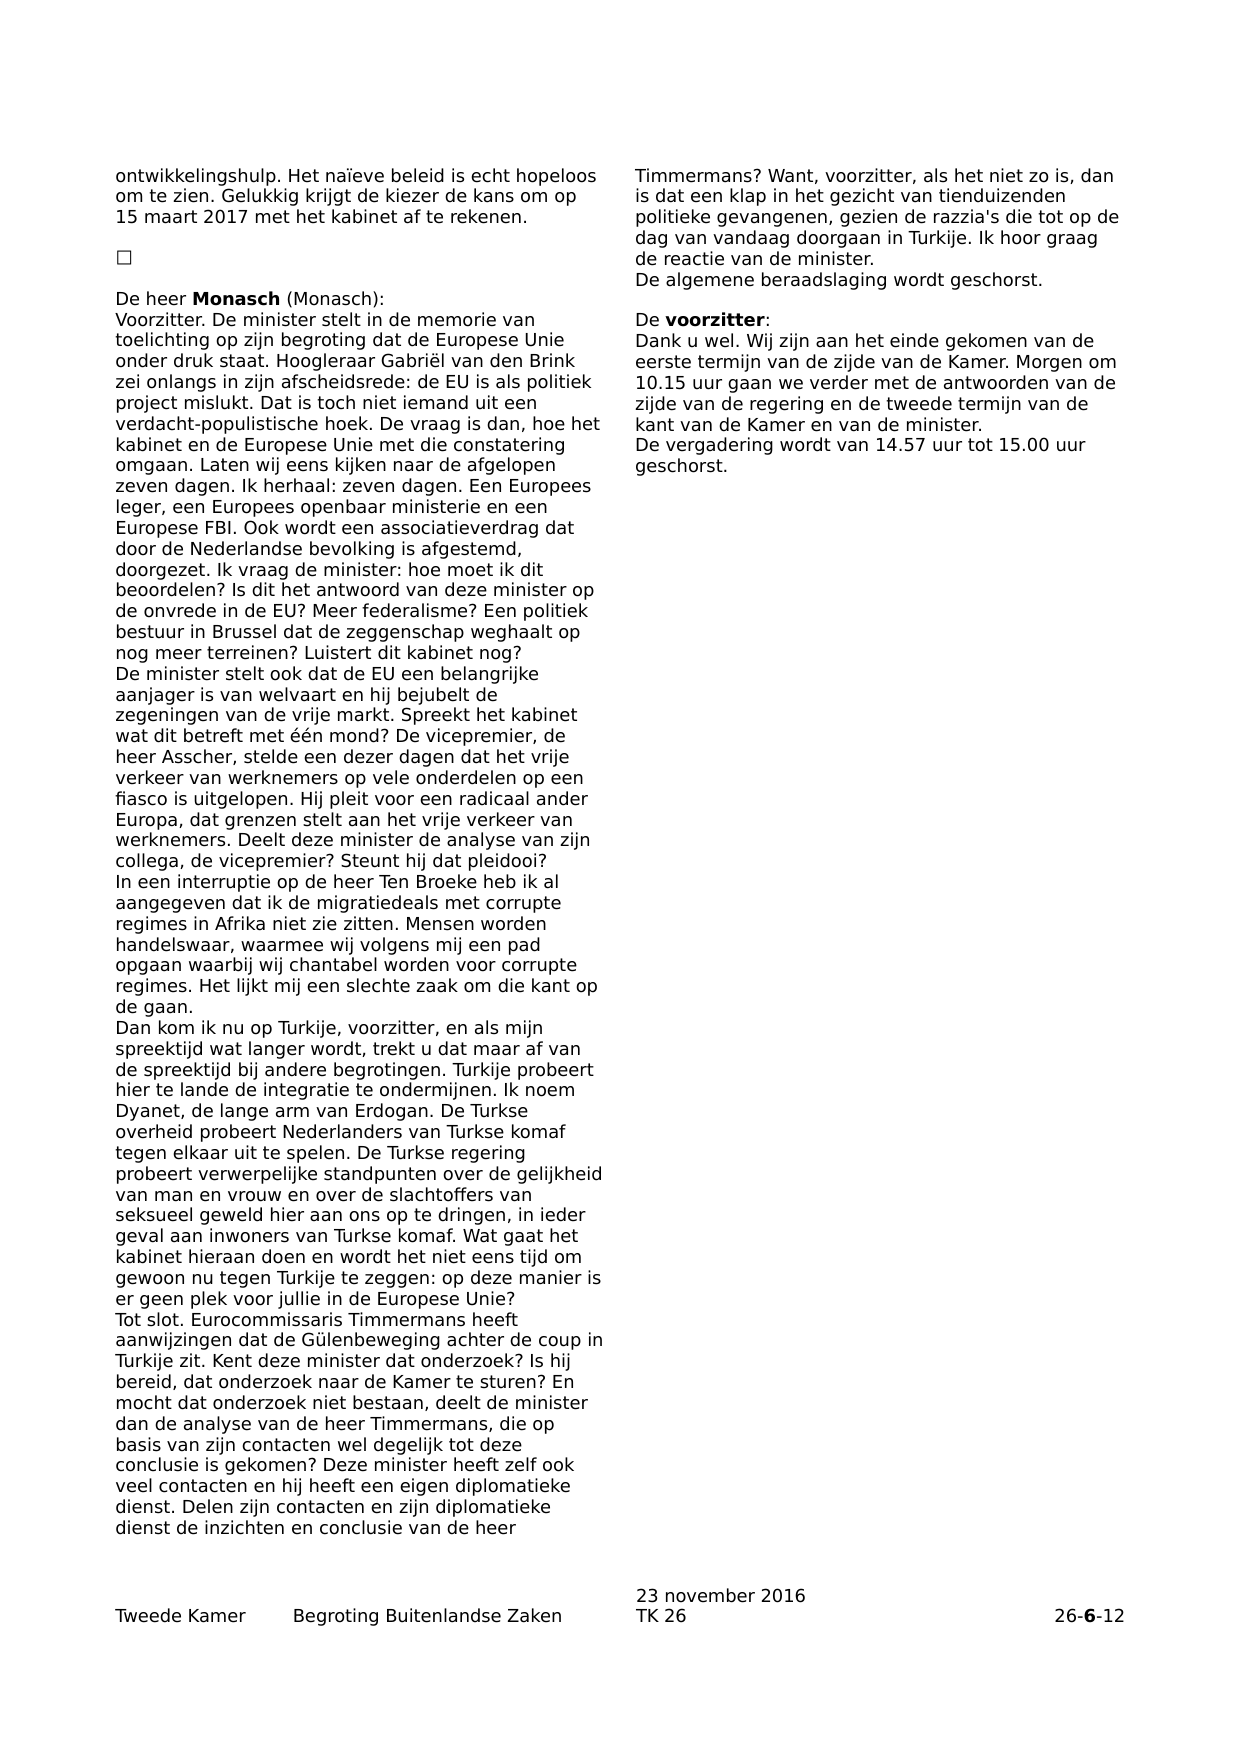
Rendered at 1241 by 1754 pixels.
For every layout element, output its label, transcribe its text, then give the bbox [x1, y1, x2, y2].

text De voorzitter: [635, 310, 1125, 331]
text Dank u wel. Wij zijn aan het einde gekomen van de eerste termijn van de zijde van de Kamer. Morgen om 10.15 uur gaan we verder met de antwoorden van de zijde van de regering en de tweede termijn van de kant van de Kamer en van de minister. [635, 331, 1125, 435]
text Tot slot. Eurocommissaris Timmermans heeft aanwijzingen dat de Gülenbeweging achter de coup in Turkije zit. Kent deze minister dat onderzoek? Is hij bereid, dat onderzoek naar de Kamer te sturen? En mocht dat onderzoek niet bestaan, deelt de minister dan de analyse van de heer Timmermans, die op basis van zijn contacten wel degelijk tot deze conclusie is gekomen? Deze minister heeft zelf ook veel contacten en hij heeft een eigen diplomatieke dienst. Delen zijn contacten en zijn diplomatieke dienst de inzichten en conclusie van de heer [115, 1309, 605, 1538]
text De vergadering wordt van 14.57 uur tot 15.00 uur geschorst. [635, 435, 1125, 477]
text Voorzitter. De minister stelt in de memorie van toelichting op zijn begroting dat de Europese Unie onder druk staat. Hoogleraar Gabriël van den Brink zei onlangs in zijn afscheidsrede: de EU is als politiek project mislukt. Dat is toch niet iemand uit een verdacht-populistische hoek. De vraag is dan, hoe het kabinet en de Europese Unie met die constatering omgaan. Laten wij eens kijken naar de afgelopen zeven dagen. Ik herhaal: zeven dagen. Een Europees leger, een Europees openbaar ministerie en een Europese FBI. Ook wordt een associatieverdrag dat door de Nederlandse bevolking is afgestemd, doorgezet. Ik vraag de minister: hoe moet ik dit beoordelen? Is dit het antwoord van deze minister op de onvrede in de EU? Meer federalisme? Een politiek bestuur in Brussel dat de zeggenschap weghaalt op nog meer terreinen? Luistert dit kabinet nog? [115, 309, 605, 663]
text Timmermans? Want, voorzitter, als het niet zo is, dan is dat een klap in het gezicht van tienduizenden politieke gevangenen, gezien de razzia's die tot op de dag van vandaag doorgaan in Turkije. Ik hoor graag de reactie van de minister. [635, 165, 1125, 269]
text Dan kom ik nu op Turkije, voorzitter, en als mijn spreektijd wat langer wordt, trekt u dat maar af van de spreektijd bij andere begrotingen. Turkije probeert hier te lande de integratie te ondermijnen. Ik noem Dyanet, de lange arm van Erdogan. De Turkse overheid probeert Nederlanders van Turkse komaf tegen elkaar uit te spelen. De Turkse regering probeert verwerpelijke standpunten over de gelijkheid van man en vrouw en over de slachtoffers van seksueel geweld hier aan ons op te dringen, in ieder geval aan inwoners van Turkse komaf. Wat gaat het kabinet hieraan doen en wordt het niet eens tijd om gewoon nu tegen Turkije te zeggen: op deze manier is er geen plek voor jullie in de Europese Unie? [115, 1018, 605, 1309]
text De minister stelt ook dat de EU een belangrijke aanjager is van welvaart en hij bejubelt de zegeningen van de vrije markt. Spreekt het kabinet wat dit betreft met één mond? De vicepremier, de heer Asscher, stelde een dezer dagen dat het vrije verkeer van werknemers op vele onderdelen op een fiasco is uitgelopen. Hij pleit voor een radicaal ander Europa, dat grenzen stelt aan het vrije verkeer van werknemers. Deelt deze minister de analyse van zijn collega, de vicepremier? Steunt hij dat pleidooi? [115, 663, 605, 872]
text ⬜ [115, 248, 605, 268]
text De heer Monasch (Monasch): [115, 288, 605, 309]
text De algemene beraadslaging wordt geschorst. [635, 269, 1125, 290]
text ontwikkelingshulp. Het naïeve beleid is echt hopeloos om te zien. Gelukkig krijgt de kiezer de kans om op 15 maart 2017 met het kabinet af te rekenen. [115, 165, 605, 228]
text In een interruptie op de heer Ten Broeke heb ik al aangegeven dat ik de migratiedeals met corrupte regimes in Afrika niet zie zitten. Mensen worden handelswaar, waarmee wij volgens mij een pad opgaan waarbij wij chantabel worden voor corrupte regimes. Het lijkt mij een slechte zaak om die kant op de gaan. [115, 872, 605, 1018]
